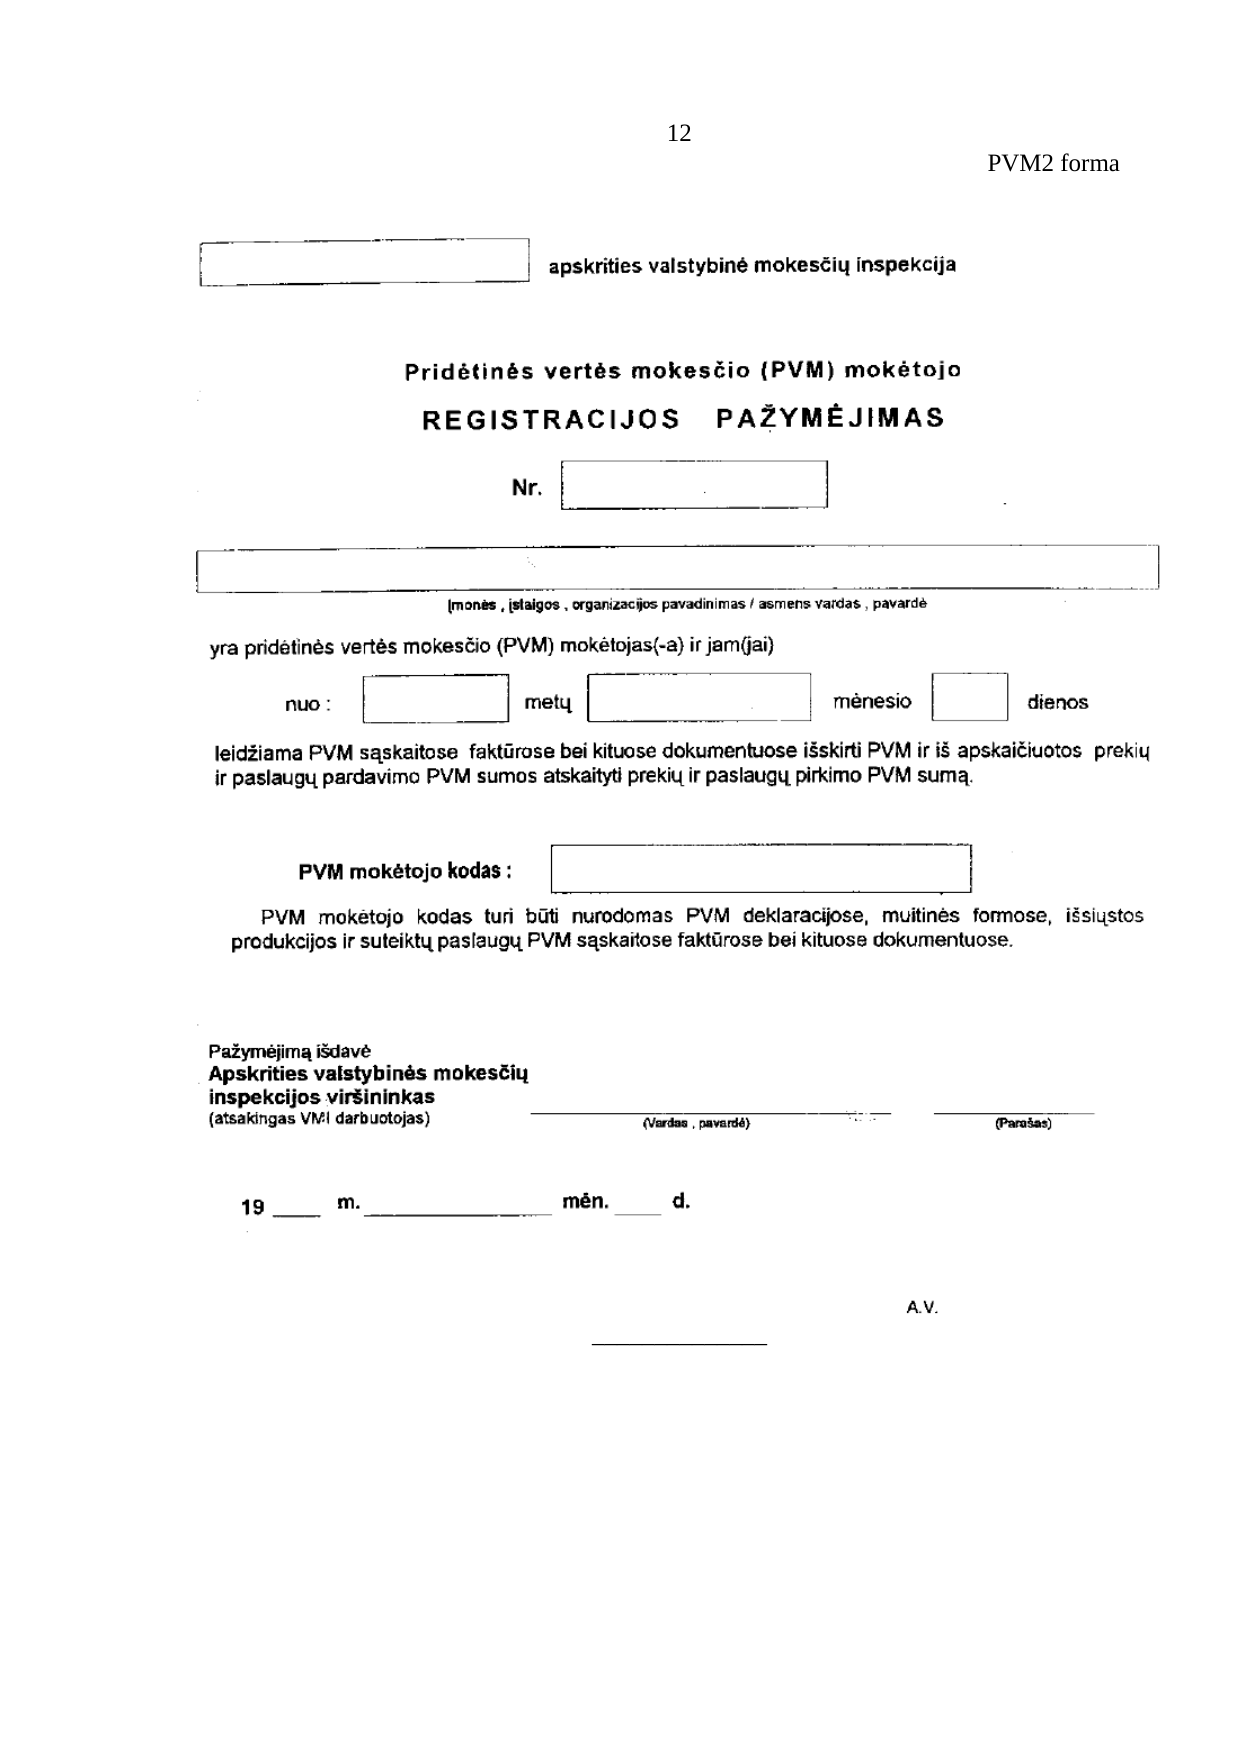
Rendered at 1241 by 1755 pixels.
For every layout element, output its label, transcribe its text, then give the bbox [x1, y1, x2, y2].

text ______________ [177, 1319, 1181, 1348]
text PVM2 forma [987, 148, 1181, 176]
